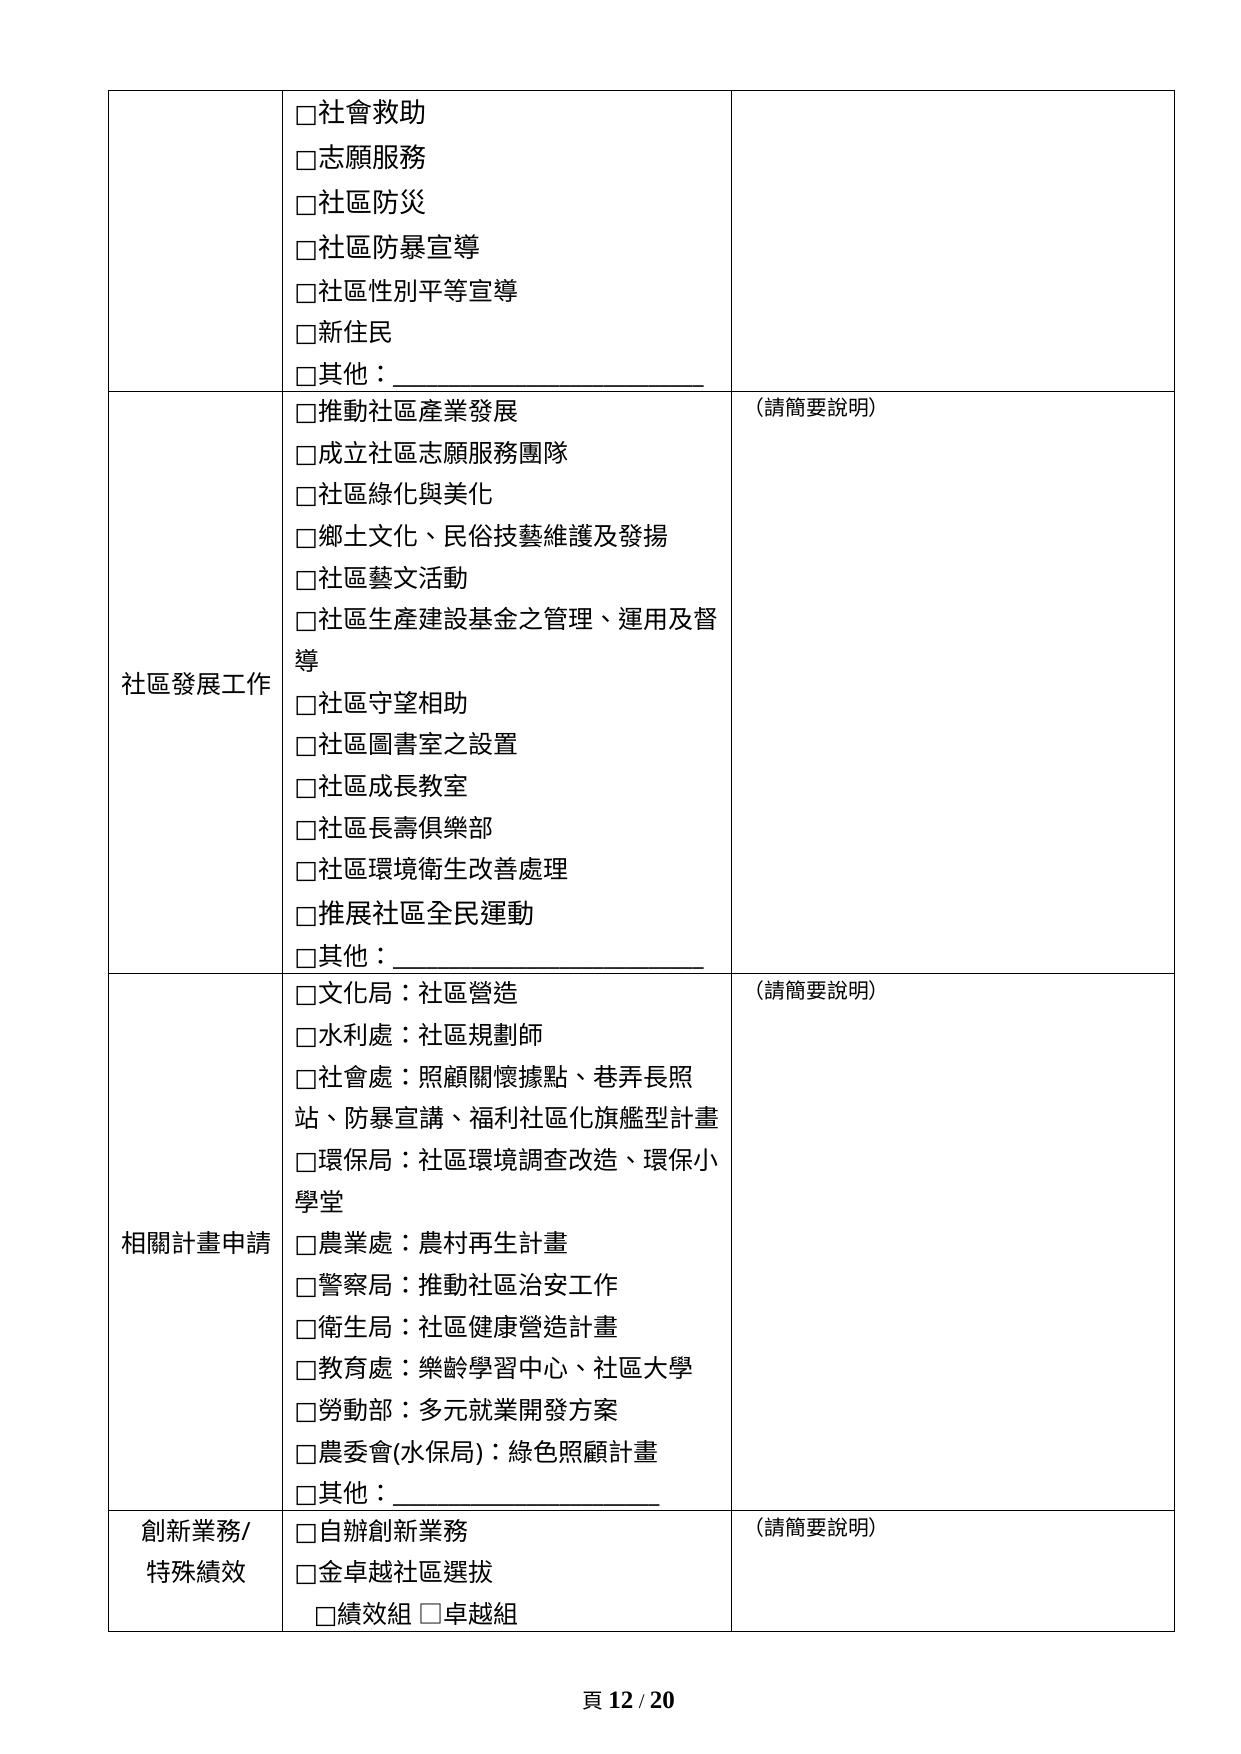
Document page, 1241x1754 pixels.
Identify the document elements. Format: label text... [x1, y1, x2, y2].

table_cell [109, 91, 282, 391]
table_cell □自辦創新業務 □金卓越社區選拔 □績效組 □卓越組 [283, 1511, 731, 1631]
table_cell （請簡要說明） [732, 1511, 1174, 1631]
table_cell （請簡要說明） [732, 392, 1174, 973]
table_cell □文化局：社區營造 □水利處：社區規劃師 □社會處：照顧關懷據點、巷弄長照站、防暴宣講、福利社區化旗艦型計畫 □環保局：社區環境調查改造、環保小學堂 □農業處：農村再生計畫 □警察局：推動社區治安工作 □衛生局：社區健康營造計畫 □教育處：樂齡學習中心、社區大學 □勞動部：多元就業開發方案 □農委會(水保局)：綠色照顧計畫 □其他：________________________ [283, 974, 731, 1510]
table_cell 社區發展工作 [109, 392, 282, 973]
table_cell （請簡要說明） [732, 974, 1174, 1510]
table_cell 創新業務/ 特殊績效 [109, 1511, 282, 1631]
table_cell □社會救助 □志願服務 □社區防災 □社區防暴宣導 □社區性別平等宣導 □新住民 □其他：____________________________ [283, 91, 731, 391]
table_cell [732, 91, 1174, 391]
table_cell 相關計畫申請 [109, 974, 282, 1510]
table_cell □推動社區產業發展 □成立社區志願服務團隊 □社區綠化與美化 □鄉土文化、民俗技藝維護及發揚 □社區藝文活動 □社區生產建設基金之管理、運用及督導 □社區守望相助 □社區圖書室之設置 □社區成長教室 □社區長壽俱樂部 □社區環境衛生改善處理 □推展社區全民運動 □其他：____________________________ [283, 392, 731, 973]
